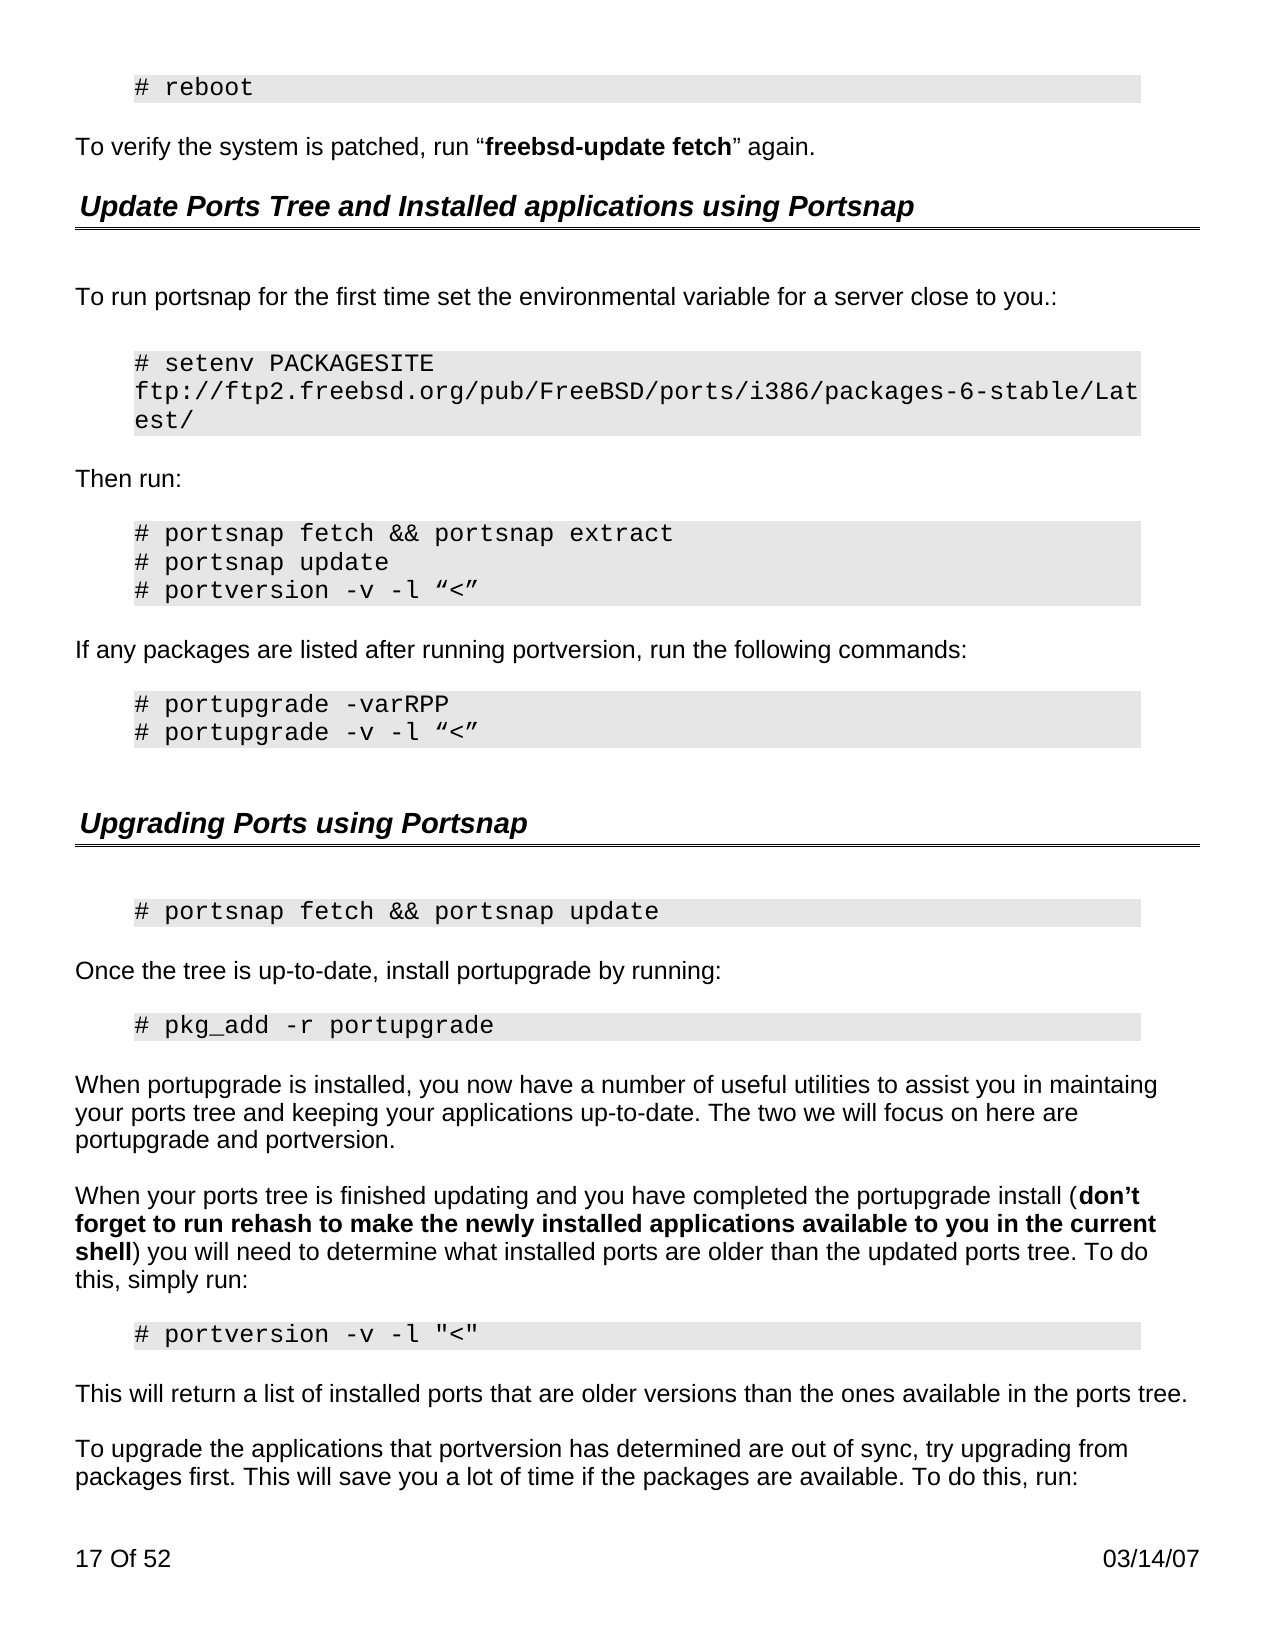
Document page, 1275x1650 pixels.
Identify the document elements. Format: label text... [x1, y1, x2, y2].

text # portsnap fetch && portsnap extract # portsnap update # portversion -v -l “<” [134, 521, 1141, 606]
text # pkg_add -r portupgrade [134, 1013, 1141, 1041]
text # reboot [134, 75, 1141, 103]
text Then run: [75, 465, 1200, 493]
text Once the tree is up-to-date, install portupgrade by running: [75, 957, 1200, 985]
text When portupgrade is installed, you now have a number of useful utilities to assist you in maintaing your ports tree and keeping your applications up-to-date. The two we will focus on here are portupgrade and portversion. [75, 1070, 1200, 1154]
text # portupgrade -varRPP # portupgrade -v -l “<” [134, 691, 1141, 748]
text To verify the system is patched, run “freebsd-update fetch” again. [75, 133, 1200, 161]
text This will return a list of installed ports that are older versions than the ones available in the ports tree. [75, 1379, 1200, 1407]
subtitle Update Ports Tree and Installed applications using Portsnap [75, 186, 1200, 227]
text # portversion -v -l "<" [134, 1322, 1141, 1350]
subtitle Upgrading Ports using Portsnap [75, 802, 1200, 844]
text # setenv PACKAGESITE ftp://ftp2.freebsd.org/pub/FreeBSD/ports/i386/packages-6-stable/Latest/ [134, 351, 1141, 436]
text If any packages are listed after running portversion, run the following commands: [75, 635, 1200, 663]
text To upgrade the applications that portversion has determined are out of sync, try upgrading from packages first. This will save you a lot of time if the packages are available. To do this, run: [75, 1435, 1200, 1491]
text # portsnap fetch && portsnap update [134, 899, 1141, 927]
text To run portsnap for the first time set the environmental variable for a server close to you.: [75, 282, 1200, 310]
text When your ports tree is finished updating and you have completed the portupgrade install (don’t forget to run rehash to make the newly installed applications available to you in the current shell) you will need to determine what installed ports are older than the updated ports tree. To do this, simply run: [75, 1182, 1200, 1294]
